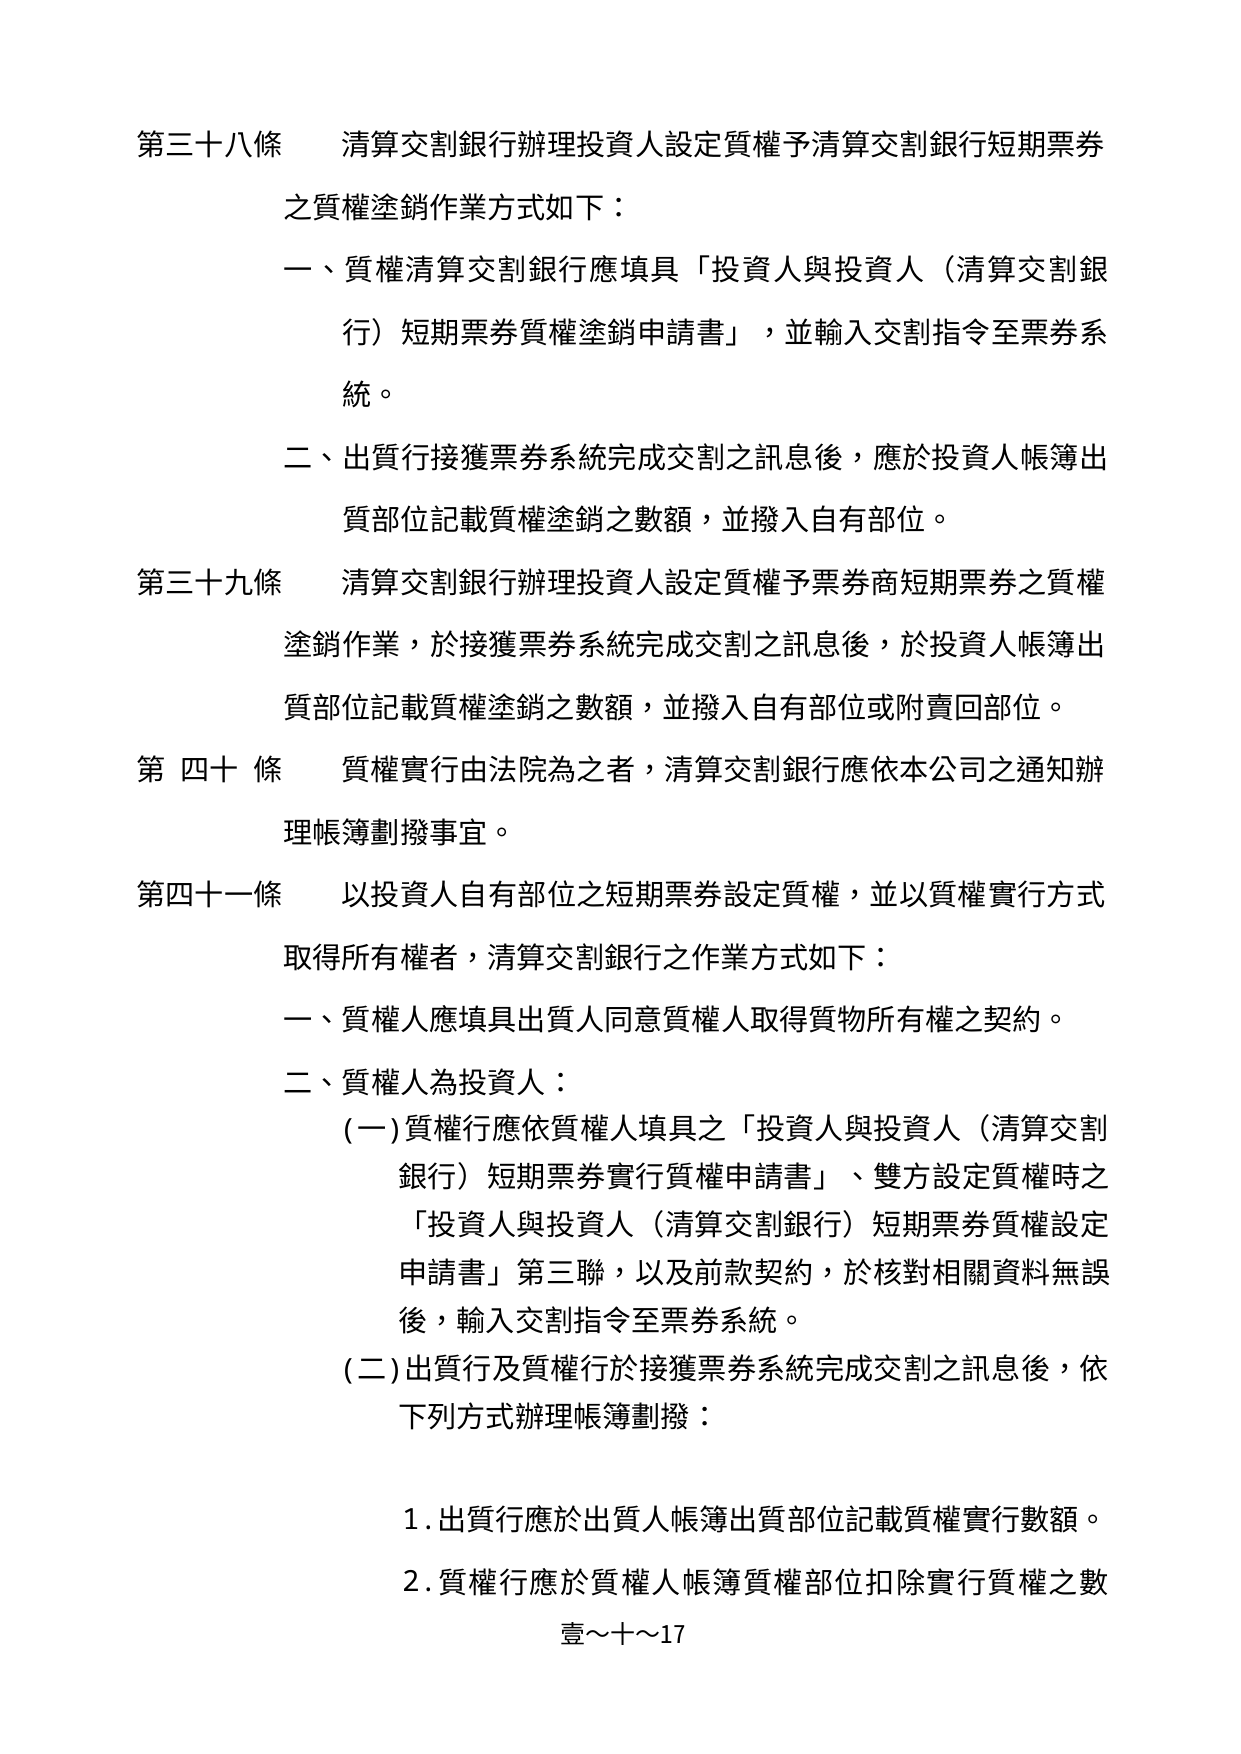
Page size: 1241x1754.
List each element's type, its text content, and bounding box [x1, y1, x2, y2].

text 第 四十 條 質權實行由法院為之者，清算交割銀行應依本公司之通知辦理帳簿劃撥事宜。 [136, 726, 1108, 851]
text 二、質權人為投資人： [283, 1039, 1110, 1101]
text 一、質權清算交割銀行應填具「投資人與投資人（清算交割銀行）短期票券質權塗銷申請書」，並輸入交割指令至票券系統。 [283, 226, 1110, 414]
text 二、出質行接獲票券系統完成交割之訊息後，應於投資人帳簿出質部位記載質權塗銷之數額，並撥入自有部位。 [283, 414, 1110, 539]
text 2.質權行應於質權人帳簿質權部位扣除實行質權之數 [402, 1539, 1110, 1601]
text (二)出質行及質權行於接獲票券系統完成交割之訊息後，依下列方式辦理帳簿劃撥： [339, 1341, 1110, 1437]
text 第四十一條 以投資人自有部位之短期票券設定質權，並以質權實行方式取得所有權者，清算交割銀行之作業方式如下： [136, 851, 1108, 976]
text (一)質權行應依質權人填具之「投資人與投資人（清算交割銀行）短期票券實行質權申請書」、雙方設定質權時之「投資人與投資人（清算交割銀行）短期票券質權設定申請書」第三聯，以及前款契約，於核對相關資料無誤後，輸入交割指令至票券系統。 [339, 1101, 1110, 1341]
text 第三十八條 清算交割銀行辦理投資人設定質權予清算交割銀行短期票券之質權塗銷作業方式如下： [136, 101, 1108, 226]
text 第三十九條 清算交割銀行辦理投資人設定質權予票券商短期票券之質權塗銷作業，於接獲票券系統完成交割之訊息後，於投資人帳簿出質部位記載質權塗銷之數額，並撥入自有部位或附賣回部位。 [136, 539, 1108, 726]
text 1.出質行應於出質人帳簿出質部位記載質權實行數額。 [402, 1476, 1110, 1539]
text 一、質權人應填具出質人同意質權人取得質物所有權之契約。 [283, 976, 1110, 1039]
